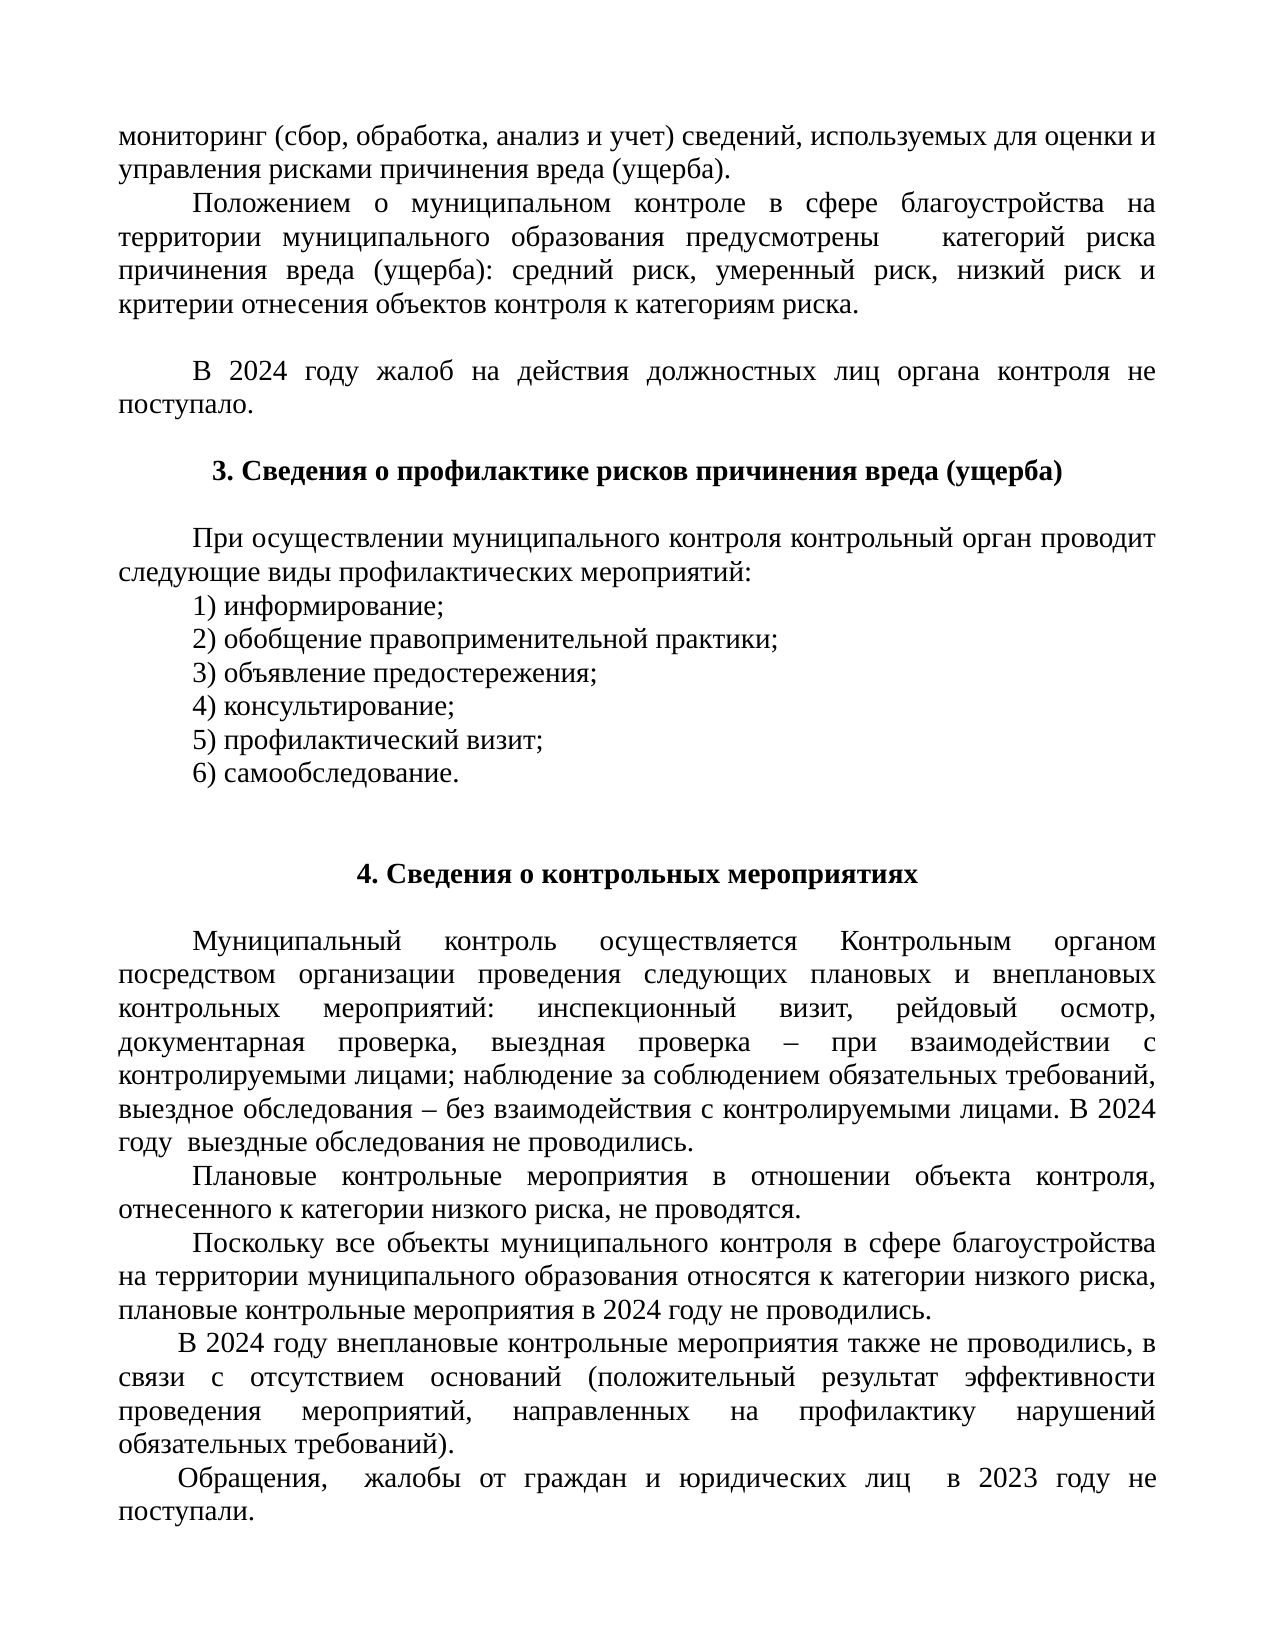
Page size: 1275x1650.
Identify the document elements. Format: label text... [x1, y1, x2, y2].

text Обращения, жалобы от граждан и юридических лиц в 2023 году не поступали. [118, 1460, 1157, 1527]
text В 2024 году жалоб на действия должностных лиц органа контроля не поступало. [118, 353, 1157, 420]
text В 2024 году внеплановые контрольные мероприятия также не проводились, в связи с отсутствием оснований (положительный результат эффективности проведения мероприятий, направленных на профилактику нарушений обязательных требований). [118, 1326, 1157, 1460]
text 6) самообследование. [118, 755, 1157, 789]
text 3. Сведения о профилактике рисков причинения вреда (ущерба) [118, 453, 1157, 487]
text 2) обобщение правоприменительной практики; [118, 621, 1157, 655]
text 3) объявление предостережения; [118, 655, 1157, 688]
text Положением о муниципальном контроле в сфере благоустройства на территории муниципального образования предусмотрены категорий риска причинения вреда (ущерба): средний риск, умеренный риск, низкий риск и критерии отнесения объектов контроля к категориям риска. [118, 185, 1157, 319]
text 4. Сведения о контрольных мероприятиях [118, 856, 1157, 923]
text Муниципальный контроль осуществляется Контрольным органом посредством организации проведения следующих плановых и внеплановых контрольных мероприятий: инспекционный визит, рейдовый осмотр, документарная проверка, выездная проверка – при взаимодействии с контролируемыми лицами; наблюдение за соблюдением обязательных требований, выездное обследования – без взаимодействия с контролируемыми лицами. В 2024 году выездные обследования не проводились. [118, 923, 1157, 1158]
text Поскольку все объекты муниципального контроля в сфере благоустройства на территории муниципального образования относятся к категории низкого риска, плановые контрольные мероприятия в 2024 году не проводились. [118, 1225, 1157, 1326]
text 5) профилактический визит; [118, 722, 1157, 755]
text 4) консультирование; [118, 688, 1157, 722]
text 1) информирование; [118, 588, 1157, 621]
text При осуществлении муниципального контроля контрольный орган проводит следующие виды профилактических мероприятий: [118, 521, 1157, 588]
text мониторинг (сбор, обработка, анализ и учет) сведений, используемых для оценки и управления рисками причинения вреда (ущерба). [118, 118, 1157, 185]
text Плановые контрольные мероприятия в отношении объекта контроля, отнесенного к категории низкого риска, не проводятся. [118, 1158, 1157, 1225]
